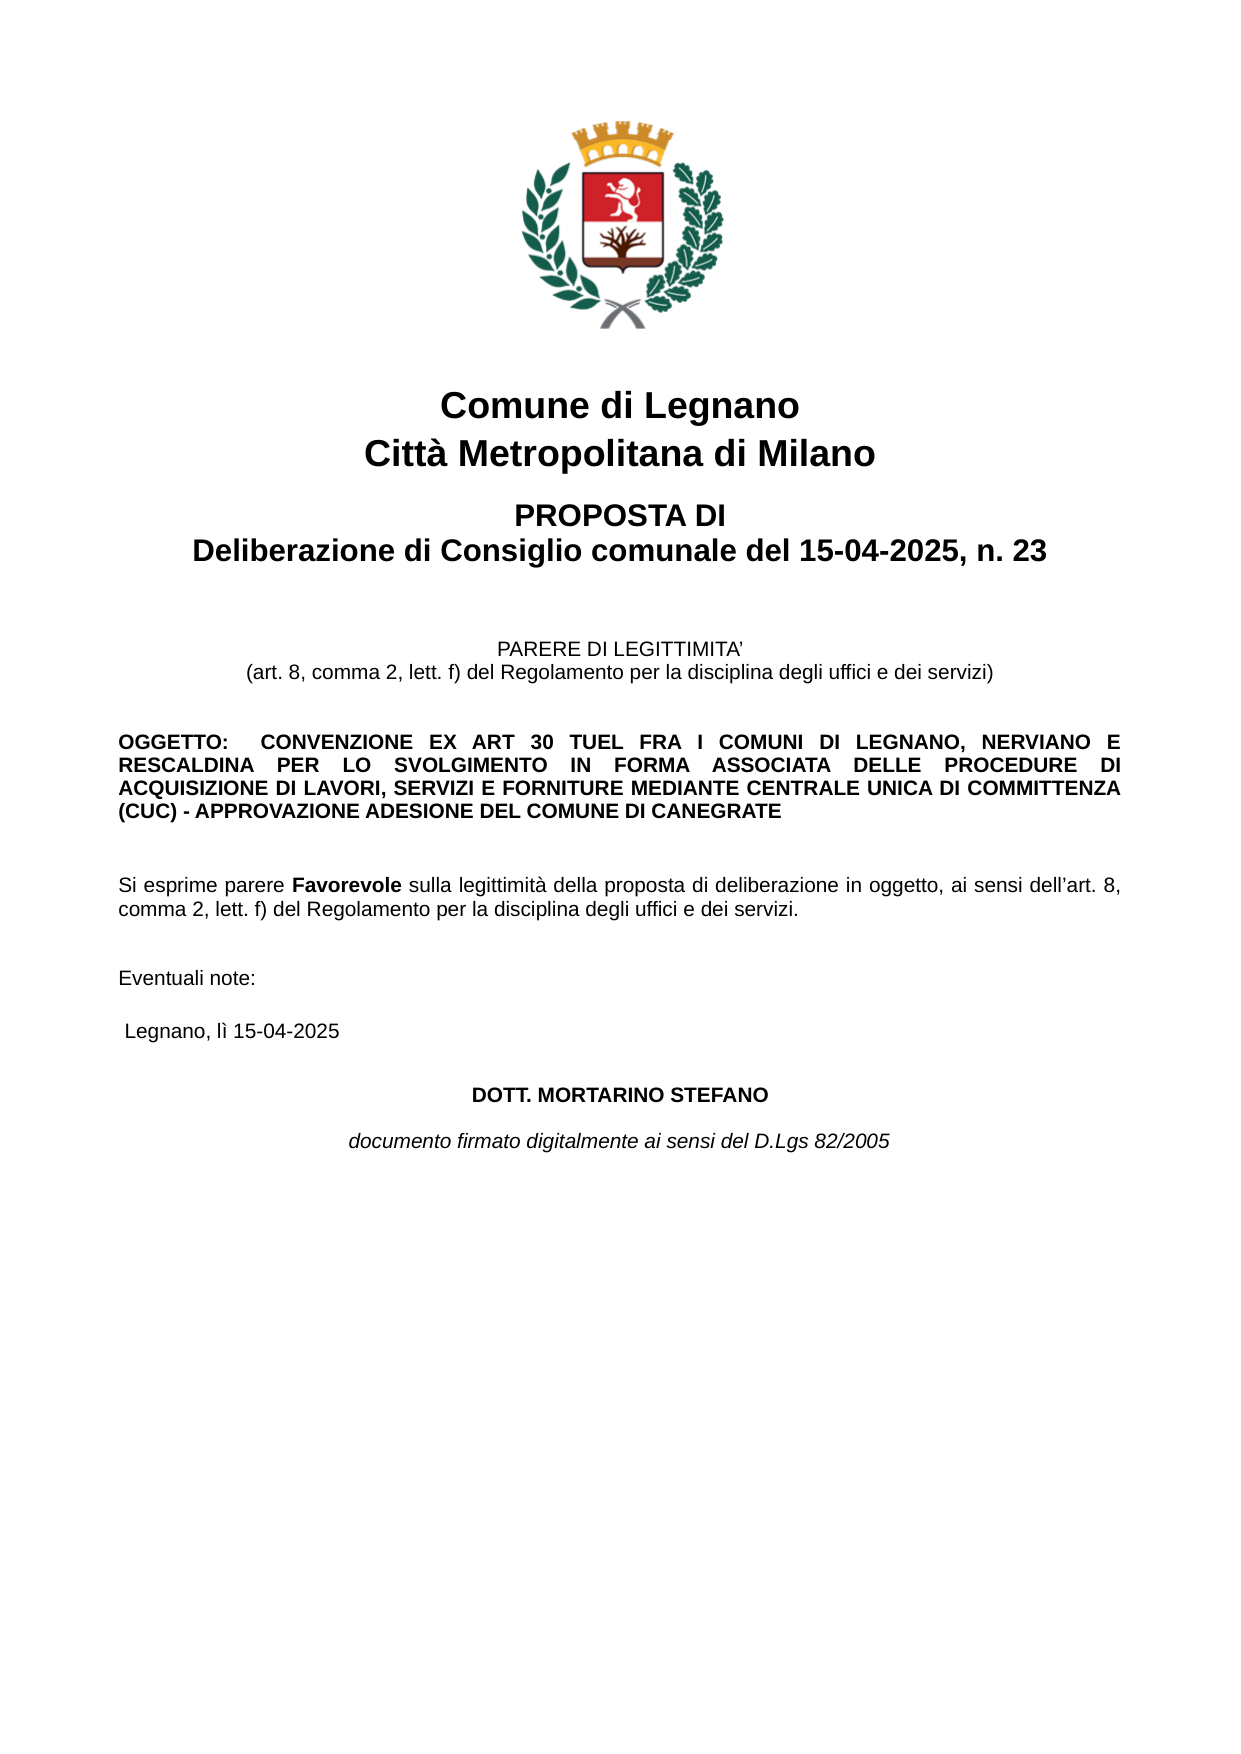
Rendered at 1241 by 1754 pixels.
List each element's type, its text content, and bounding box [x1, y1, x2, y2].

picture [510, 118, 730, 339]
text PROPOSTA DI [118, 498, 1122, 533]
text (art. 8, comma 2, lett. f) del Regolamento per la disciplina degli uffici e dei servizi) [118, 661, 1122, 684]
table_cell [118, 1159, 1122, 1195]
text PARERE DI LEGITTIMITA’ [118, 637, 1122, 661]
text OGGETTO: CONVENZIONE EX ART 30 TUEL FRA I COMUNI DI LEGNANO, NERVIANO E RESCALDINA PER LO SVOLGIMENTO IN FORMA ASSOCIATA DELLE PROCEDURE DI ACQUISIZIONE DI LAVORI, SERVIZI E FORNITURE MEDIANTE CENTRALE UNICA DI COMMITTENZA (CUC) - APPROVAZIONE ADESIONE DEL COMUNE DI CANEGRATE [118, 730, 1122, 823]
table_cell DOTT. MORTARINO STEFANO documento firmato digitalmente ai sensi del D.Lgs 82/2005 [118, 1049, 1122, 1159]
table_header Legnano, lì 15-04-2025 [118, 1014, 1122, 1049]
table_cell [118, 1195, 1122, 1231]
text Deliberazione di Consiglio comunale del 15-04-2025, n. 23 [118, 533, 1122, 568]
text Comune di Legnano [118, 384, 1122, 426]
text Eventuali note: [118, 967, 1122, 990]
text Si esprime parere Favorevole sulla legittimità della proposta di deliberazione in oggetto, ai sensi dell’art. 8, comma 2, lett. f) del Regolamento per la disciplina degli uffici e dei servizi. [118, 874, 1122, 921]
text Città Metropolitana di Milano [118, 433, 1122, 474]
